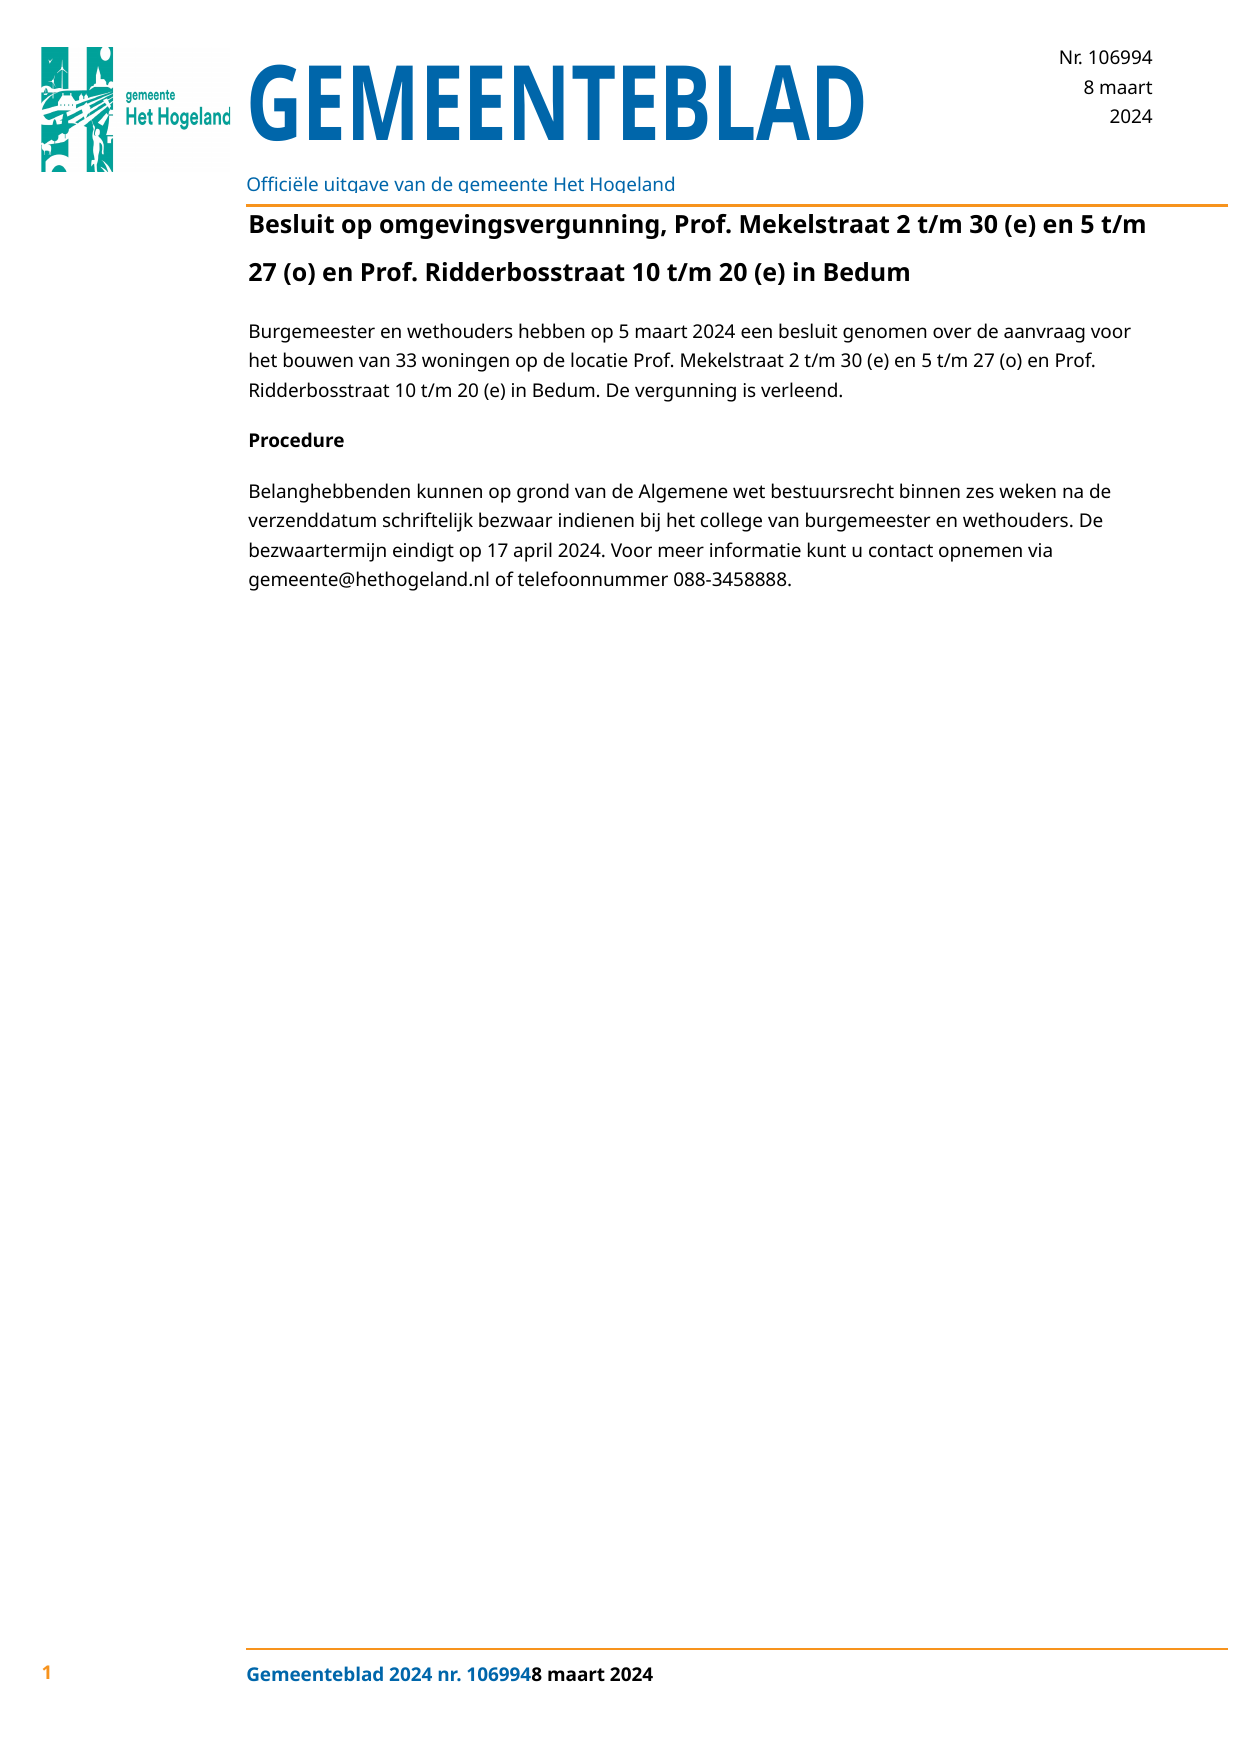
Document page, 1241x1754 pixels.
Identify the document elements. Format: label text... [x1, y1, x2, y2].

picture [41, 47, 231, 172]
text Procedure [248, 427, 1152, 453]
text Belanghebbenden kunnen op grond van de Algemene wet bestuursrecht binnen zes weken na de verzenddatum schriftelijk bezwaar indienen bij het college van burgemeester en wethouders. De bezwaartermijn eindigt op 17 april 2024. Voor meer informatie kunt u contact opnemen via gemeente@hethogeland.nl of telefoonnummer 088-3458888. [248, 478, 1152, 592]
text Besluit op omgevingsvergunning, Prof. Mekelstraat 2 t/m 30 (e) en 5 t/m 27 (o) en Prof. Ridderbosstraat 10 t/m 20 (e) in Bedum [248, 207, 1152, 288]
text Burgemeester en wethouders hebben op 5 maart 2024 een besluit genomen over de aanvraag voor het bouwen van 33 woningen op de locatie Prof. Mekelstraat 2 t/m 30 (e) en 5 t/m 27 (o) en Prof. Ridderbosstraat 10 t/m 20 (e) in Bedum. De vergunning is verleend. [248, 318, 1152, 403]
